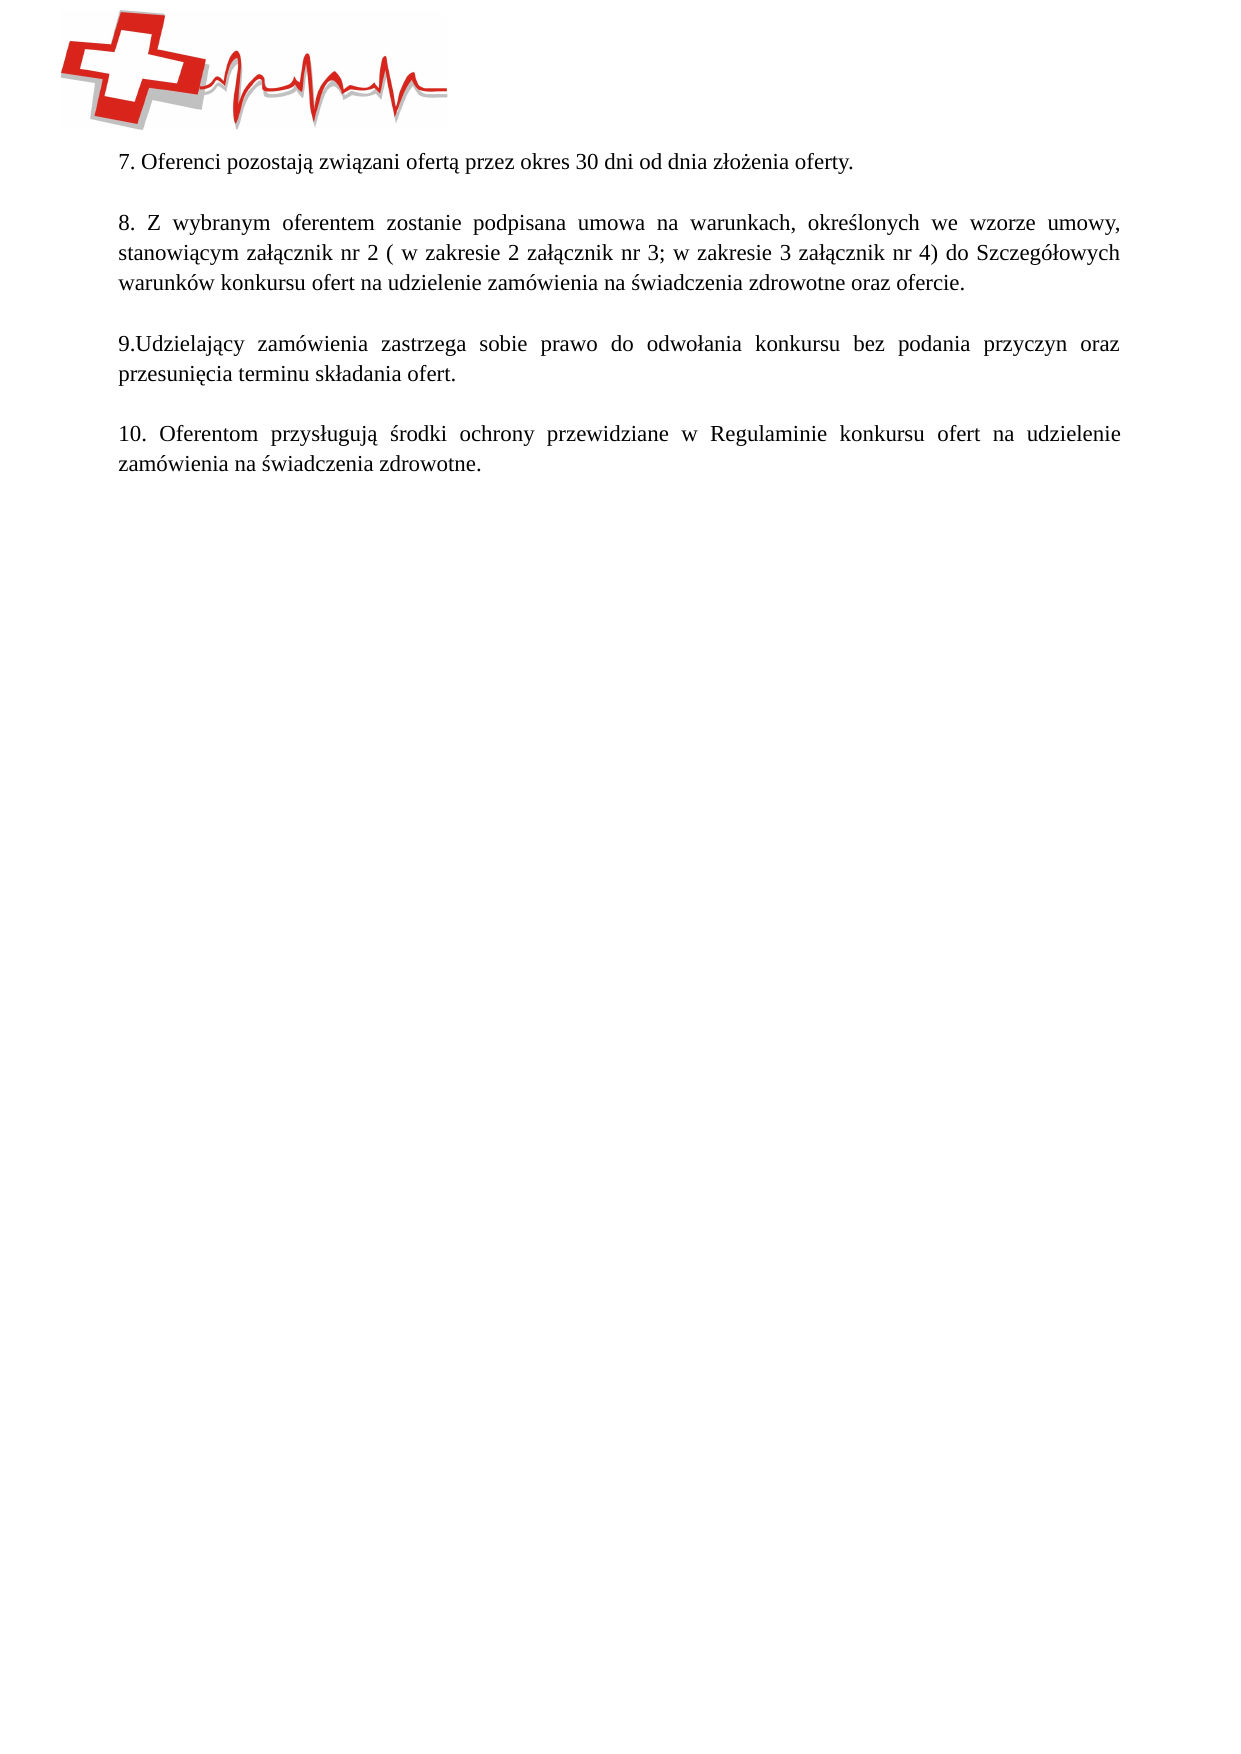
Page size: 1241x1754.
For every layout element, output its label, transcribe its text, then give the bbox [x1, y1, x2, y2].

text 9.Udzielający zamówienia zastrzega sobie prawo do odwołania konkursu bez podania przyczyn oraz przesunięcia terminu składania ofert. [118, 329, 1122, 386]
text 7. Oferenci pozostają związani ofertą przez okres 30 dni od dnia złożenia oferty. [118, 148, 1122, 175]
text 8. Z wybranym oferentem zostanie podpisana umowa na warunkach, określonych we wzorze umowy, stanowiącym załącznik nr 2 ( w zakresie 2 załącznik nr 3; w zakresie 3 załącznik nr 4) do Szczegółowych warunków konkursu ofert na udzielenie zamówienia na świadczenia zdrowotne oraz ofercie. [118, 209, 1122, 296]
text 10. Oferentom przysługują środki ochrony przewidziane w Regulaminie konkursu ofert na udzielenie zamówienia na świadczenia zdrowotne. [118, 420, 1122, 477]
